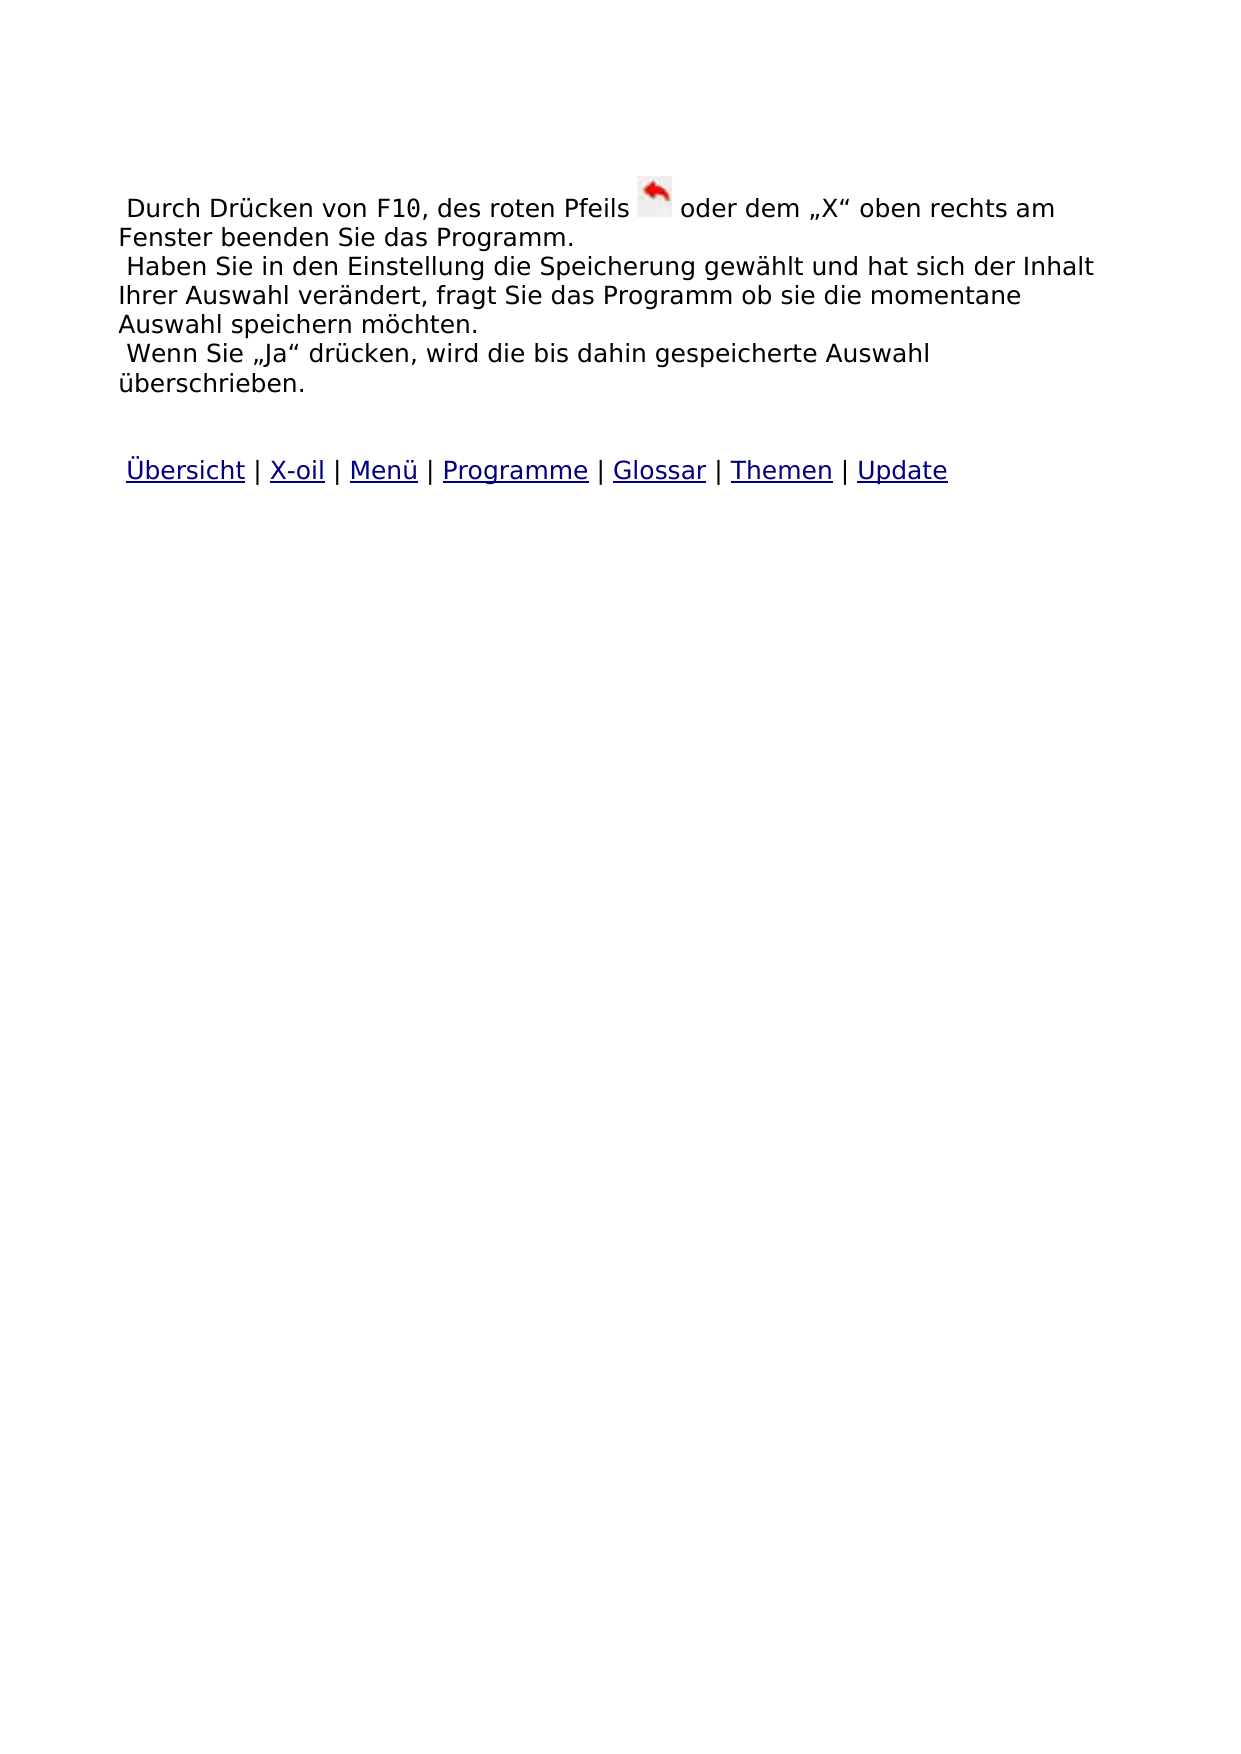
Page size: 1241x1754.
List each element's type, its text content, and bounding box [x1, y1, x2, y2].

text Durch Drücken der F12-Taste, können Sie festlegen, ob Ihre aktuelle Auswahl gespeichert werden soll. Wenn Sie immer dieselbe Auswahl treffen, müssen Sie sie nur einmal eingeben und speichern. Dann steht Sie ihnen bei jedem erneuten Programmaufruf zu Verfügung. Sie können die Auswahl auch beim Verlassen des Programm mit der dann aktuellen Auswahl überschreiben und für erneute Programmaufrufe speichern. Nehmen Sie den Haken raus, werden Ihnen beim nächsten Programmaufruf wieder die Defaultwerte vorgeblendet. Haben Sie nun alle Angaben gemacht wird nach Drücken der Enter-Taste, des grünen Pfeils oder des Disketten-Symbols die Bestellübersicht, zunächst in einer Summenübersicht erstellt. Möchte Sie sich nun mehr ins Detail gehen oder speziell einen Artikel genauer ansehen, positionieren Sie den Cursor in die entsprechende Grid-Zeile und drücken Sie Enter oder machen Sie einen Doppelklick in die Zeile. Es erscheint folgendes Fenster: Wählen Sie und drücken Enter oder . Möchte Sie an dieser Stelle abbrechen drücken Sie Haben Sie sich für einen speziellen Artikel entschieden, erscheint folgende Einzelpositionsmaske: Es werden alle Bestellungen zu dieser Artikelnummer unter den gemachten Auswahlkriterien angezeigt. Ergibt die Auswahl nur einen Artikel, wird auch ein durchschnittlicher VK für diesen Artikel ermittelt. Bei unterschiedlichen Artikeln bleibt das Feld leer und es wird nur der Totalwert Bestellmenge ermittelt. Machen Sie einen Doppelklick auf eine Zeile im Grid oder drücken Sie dort Enter, so können Sie die Bestellung korrigieren. Es wird Ihnen immer die komplette Bestellung mit allen Positionen angezeigt. Ändern Sie die Bestellung (Hier Bestellmenge der Position Heizöl von 200,00 auf 300,00 geändert). Wenn Sie nach Abschluss der Änderung wieder zurück ins xo043 springen, hat sich der Wert im Grid verändert. Durch Drücken von F10, des roten Pfeils oder dem „X“ oben rechts am Fenster beenden Sie das Programm. Haben Sie in den Einstellung die Speicherung gewählt und hat sich der Inhalt Ihrer Auswahl verändert, fragt Sie das Programm ob sie die momentane Auswahl speichern möchten. Wenn Sie „Ja“ drücken, wird die bis dahin gespeicherte Auswahl überschrieben. Übersicht | X-oil | Menü | Programme | Glossar | Themen | Update [118, 118, 1122, 486]
picture [637, 176, 673, 217]
